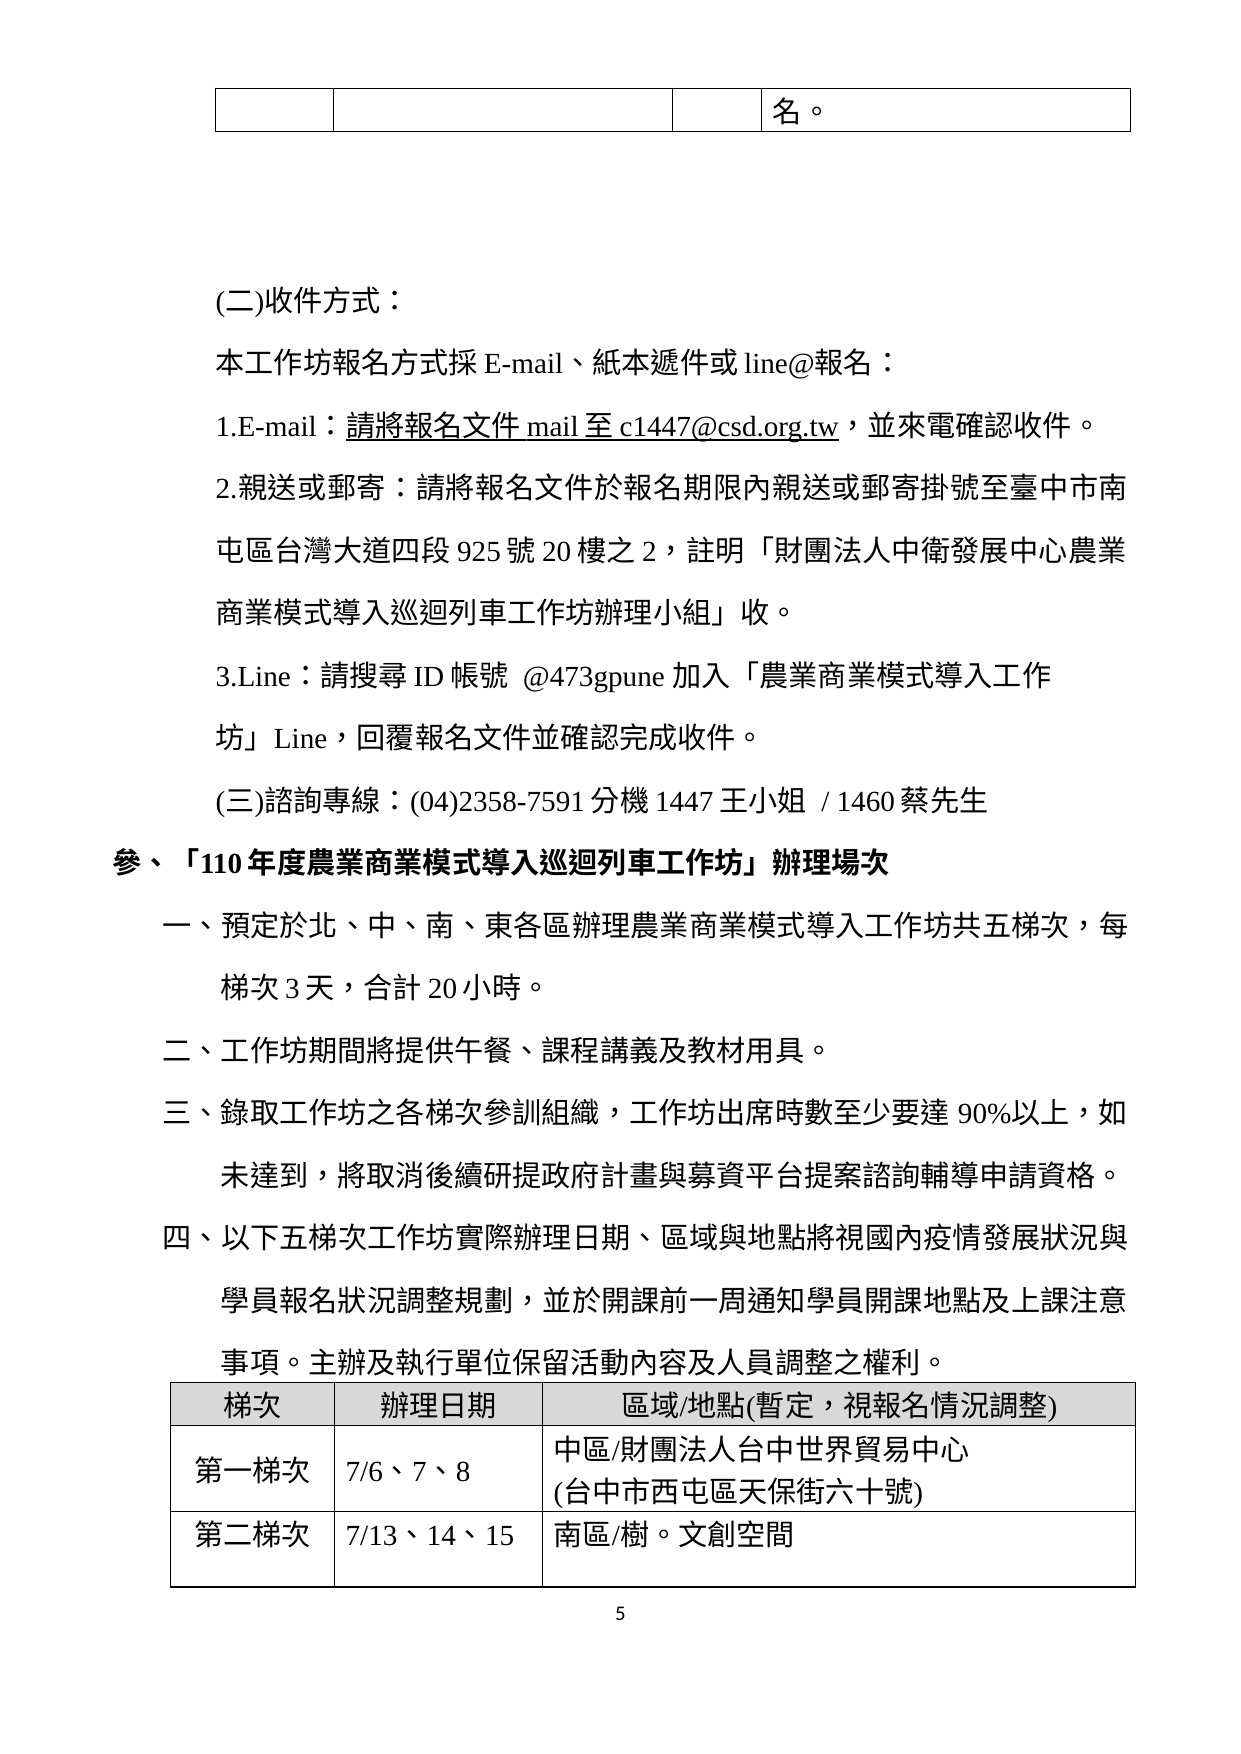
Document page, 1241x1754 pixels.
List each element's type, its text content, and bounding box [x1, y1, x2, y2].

table_header 區域/地點(暫定，視報名情況調整) [543, 1383, 1135, 1425]
table_cell [334, 89, 672, 131]
table_header 梯次 [171, 1383, 334, 1425]
text 本工作坊報名方式採E-mail、紙本遞件或line@報名： [215, 319, 1128, 382]
text 2.親送或郵寄：請將報名文件於報名期限內親送或郵寄掛號至臺中市南屯區台灣大道四段925號20樓之2，註明「財團法人中衛發展中心農業商業模式導入巡迴列車工作坊辦理小組」收。 [215, 444, 1128, 632]
table_cell 7/13、14、15 [335, 1512, 542, 1586]
text 三、錄取工作坊之各梯次參訓組織，工作坊出席時數至少要達90%以上，如未達到，將取消後續研提政府計畫與募資平台提案諮詢輔導申請資格。 [162, 1069, 1128, 1194]
text 3.Line：請搜尋ID帳號 @473gpune 加入「農業商業模式導入工作坊」Line，回覆報名文件並確認完成收件。 [215, 632, 1128, 757]
table_cell [673, 89, 761, 131]
table_header 辦理日期 [335, 1383, 542, 1425]
table_cell 中區/財團法人台中世界貿易中心 (台中市西屯區天保街六十號) [543, 1426, 1135, 1511]
table_cell 南區/樹。文創空間 [543, 1512, 1135, 1586]
text 二、工作坊期間將提供午餐、課程講義及教材用具。 [162, 1007, 1128, 1069]
text 四、以下五梯次工作坊實際辦理日期、區域與地點將視國內疫情發展狀況與學員報名狀況調整規劃，並於開課前一周通知學員開課地點及上課注意事項。主辦及執行單位保留活動內容及人員調整之權利。 [162, 1194, 1128, 1382]
text 1.E-mail：請將報名文件mail至c1447@csd.org.tw，並來電確認收件。 [215, 382, 1128, 444]
text (二)收件方式： [215, 257, 1128, 319]
table_cell 第一梯次 [171, 1426, 334, 1511]
text (三)諮詢專線：(04)2358-7591分機1447王小姐 / 1460蔡先生 [215, 757, 1128, 819]
text 參、「110年度農業商業模式導入巡迴列車工作坊」辦理場次 [112, 819, 1128, 882]
table_cell 7/6、7、8 [335, 1426, 542, 1511]
table_cell [216, 89, 333, 131]
table_cell 第二梯次 [171, 1512, 334, 1586]
text 一、預定於北、中、南、東各區辦理農業商業模式導入工作坊共五梯次，每梯次3天，合計20小時。 [162, 882, 1128, 1007]
table_cell 名。 [762, 89, 1130, 131]
